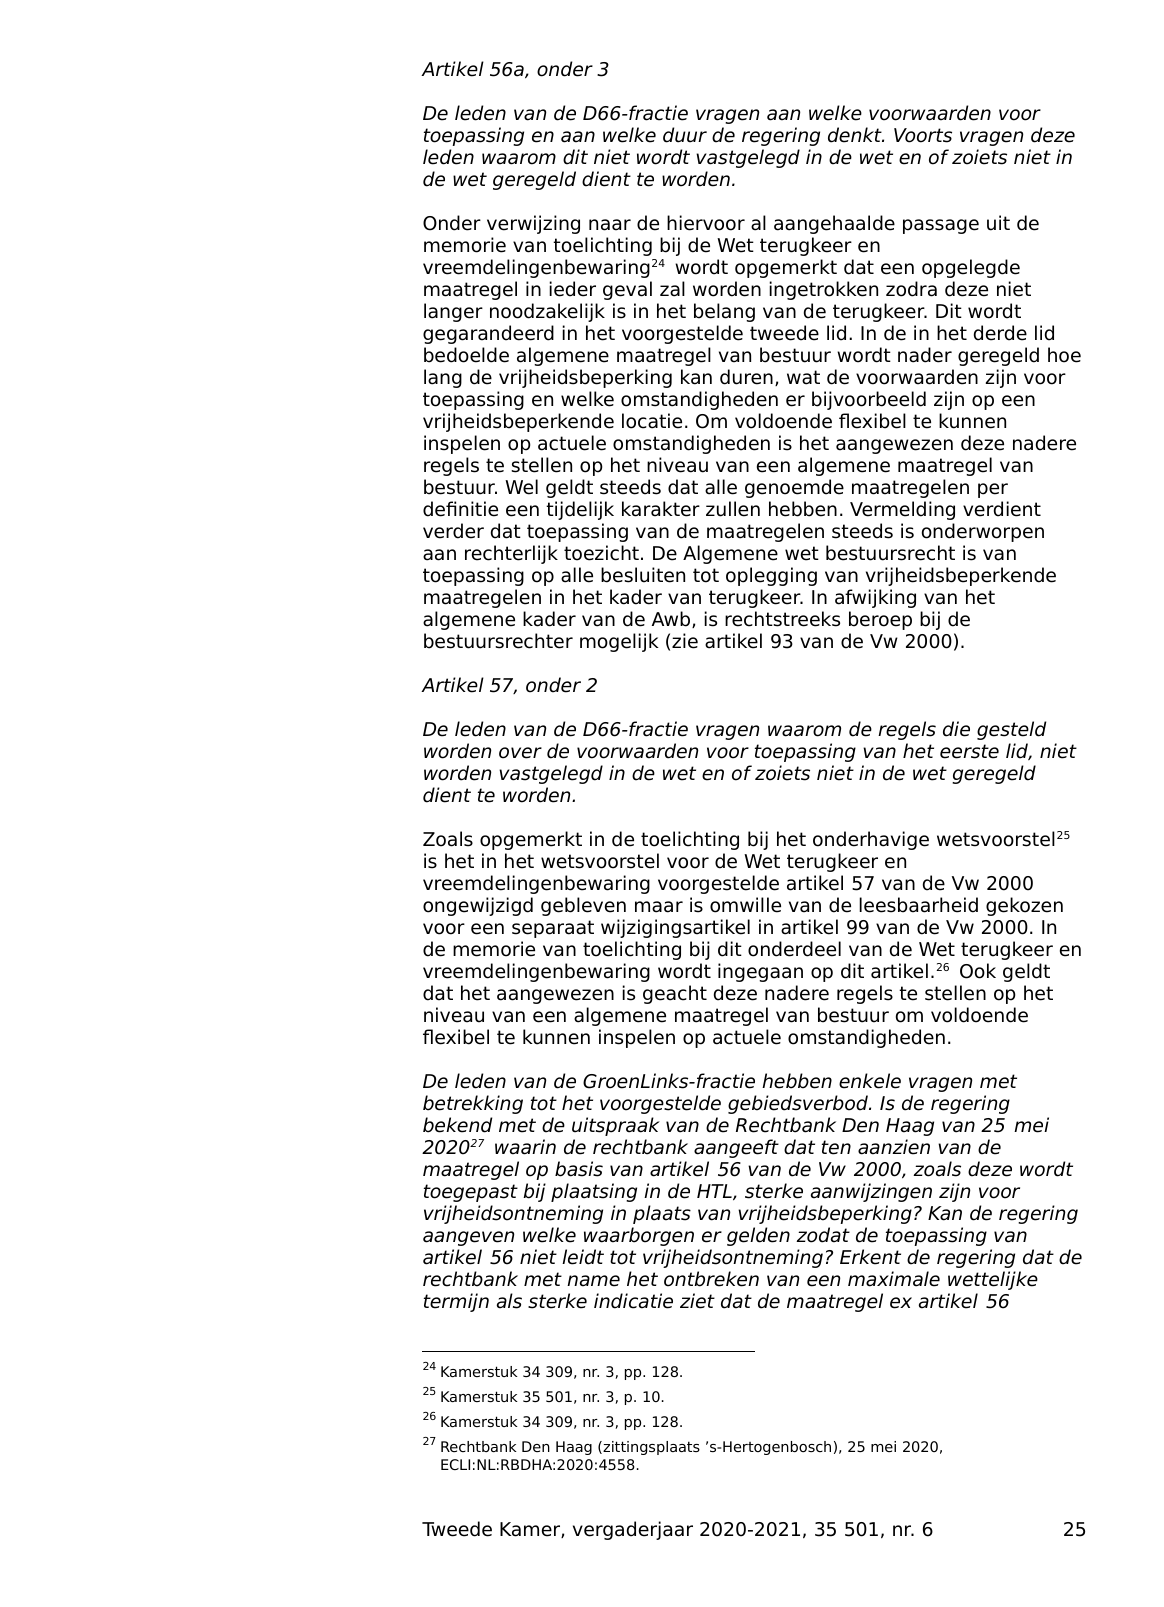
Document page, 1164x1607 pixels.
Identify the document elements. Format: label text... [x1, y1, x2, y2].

subtitle Artikel 56a, onder 3 [422, 59, 1087, 81]
text Kamerstuk 35 501, nr. 3, p. 10. [422, 1385, 1087, 1407]
text Zoals opgemerkt in de toelichting bij het onderhavige wetsvoorstel is het in het wetsvoorstel voor de Wet terugkeer en vreemdelingenbewaring voorgestelde artikel 57 van de Vw 2000 ongewijzigd gebleven maar is omwille van de leesbaarheid gekozen voor een separaat wijzigingsartikel in artikel 99 van de Vw 2000. In de memorie van toelichting bij dit onderdeel van de Wet terugkeer en vreemdelingenbewaring wordt ingegaan op dit artikel. Ook geldt dat het aangewezen is geacht deze nadere regels te stellen op het niveau van een algemene maatregel van bestuur om voldoende flexibel te kunnen inspelen op actuele omstandigheden. [422, 829, 1087, 1049]
text De leden van de D66-fractie vragen aan welke voorwaarden voor toepassing en aan welke duur de regering denkt. Voorts vragen deze leden waarom dit niet wordt vastgelegd in de wet en of zoiets niet in de wet geregeld dient te worden. [422, 103, 1087, 191]
text Kamerstuk 34 309, nr. 3, pp. 128. [422, 1410, 1087, 1432]
text De leden van de GroenLinks-fractie hebben enkele vragen met betrekking tot het voorgestelde gebiedsverbod. Is de regering bekend met de uitspraak van de Rechtbank Den Haag van 25 mei 2020 waarin de rechtbank aangeeft dat ten aanzien van de maatregel op basis van artikel 56 van de Vw 2000, zoals deze wordt toegepast bij plaatsing in de HTL, sterke aanwijzingen zijn voor vrijheidsontneming in plaats van vrijheidsbeperking? Kan de regering aangeven welke waarborgen er gelden zodat de toepassing van artikel 56 niet leidt tot vrijheidsontneming? Erkent de regering dat de rechtbank met name het ontbreken van een maximale wettelijke termijn als sterke indicatie ziet dat de maatregel ex artikel 56 [422, 1071, 1087, 1313]
subtitle Artikel 57, onder 2 [422, 675, 1087, 697]
text Onder verwijzing naar de hiervoor al aangehaalde passage uit de memorie van toelichting bij de Wet terugkeer en vreemdelingenbewaring wordt opgemerkt dat een opgelegde maatregel in ieder geval zal worden ingetrokken zodra deze niet langer noodzakelijk is in het belang van de terugkeer. Dit wordt gegarandeerd in het voorgestelde tweede lid. In de in het derde lid bedoelde algemene maatregel van bestuur wordt nader geregeld hoe lang de vrijheidsbeperking kan duren, wat de voorwaarden zijn voor toepassing en welke omstandigheden er bijvoorbeeld zijn op een vrijheidsbeperkende locatie. Om voldoende flexibel te kunnen inspelen op actuele omstandigheden is het aangewezen deze nadere regels te stellen op het niveau van een algemene maatregel van bestuur. Wel geldt steeds dat alle genoemde maatregelen per definitie een tijdelijk karakter zullen hebben. Vermelding verdient verder dat toepassing van de maatregelen steeds is onderworpen aan rechterlijk toezicht. De Algemene wet bestuursrecht is van toepassing op alle besluiten tot oplegging van vrijheidsbeperkende maatregelen in het kader van terugkeer. In afwijking van het algemene kader van de Awb, is rechtstreeks beroep bij de bestuursrechter mogelijk (zie artikel 93 van de Vw 2000). [422, 213, 1087, 653]
text Kamerstuk 34 309, nr. 3, pp. 128. [422, 1360, 1087, 1382]
text De leden van de D66-fractie vragen waarom de regels die gesteld worden over de voorwaarden voor toepassing van het eerste lid, niet worden vastgelegd in de wet en of zoiets niet in de wet geregeld dient te worden. [422, 719, 1087, 807]
text Rechtbank Den Haag (zittingsplaats ’s-Hertogenbosch), 25 mei 2020, ECLI:NL:RBDHA:2020:4558. [422, 1435, 1087, 1474]
